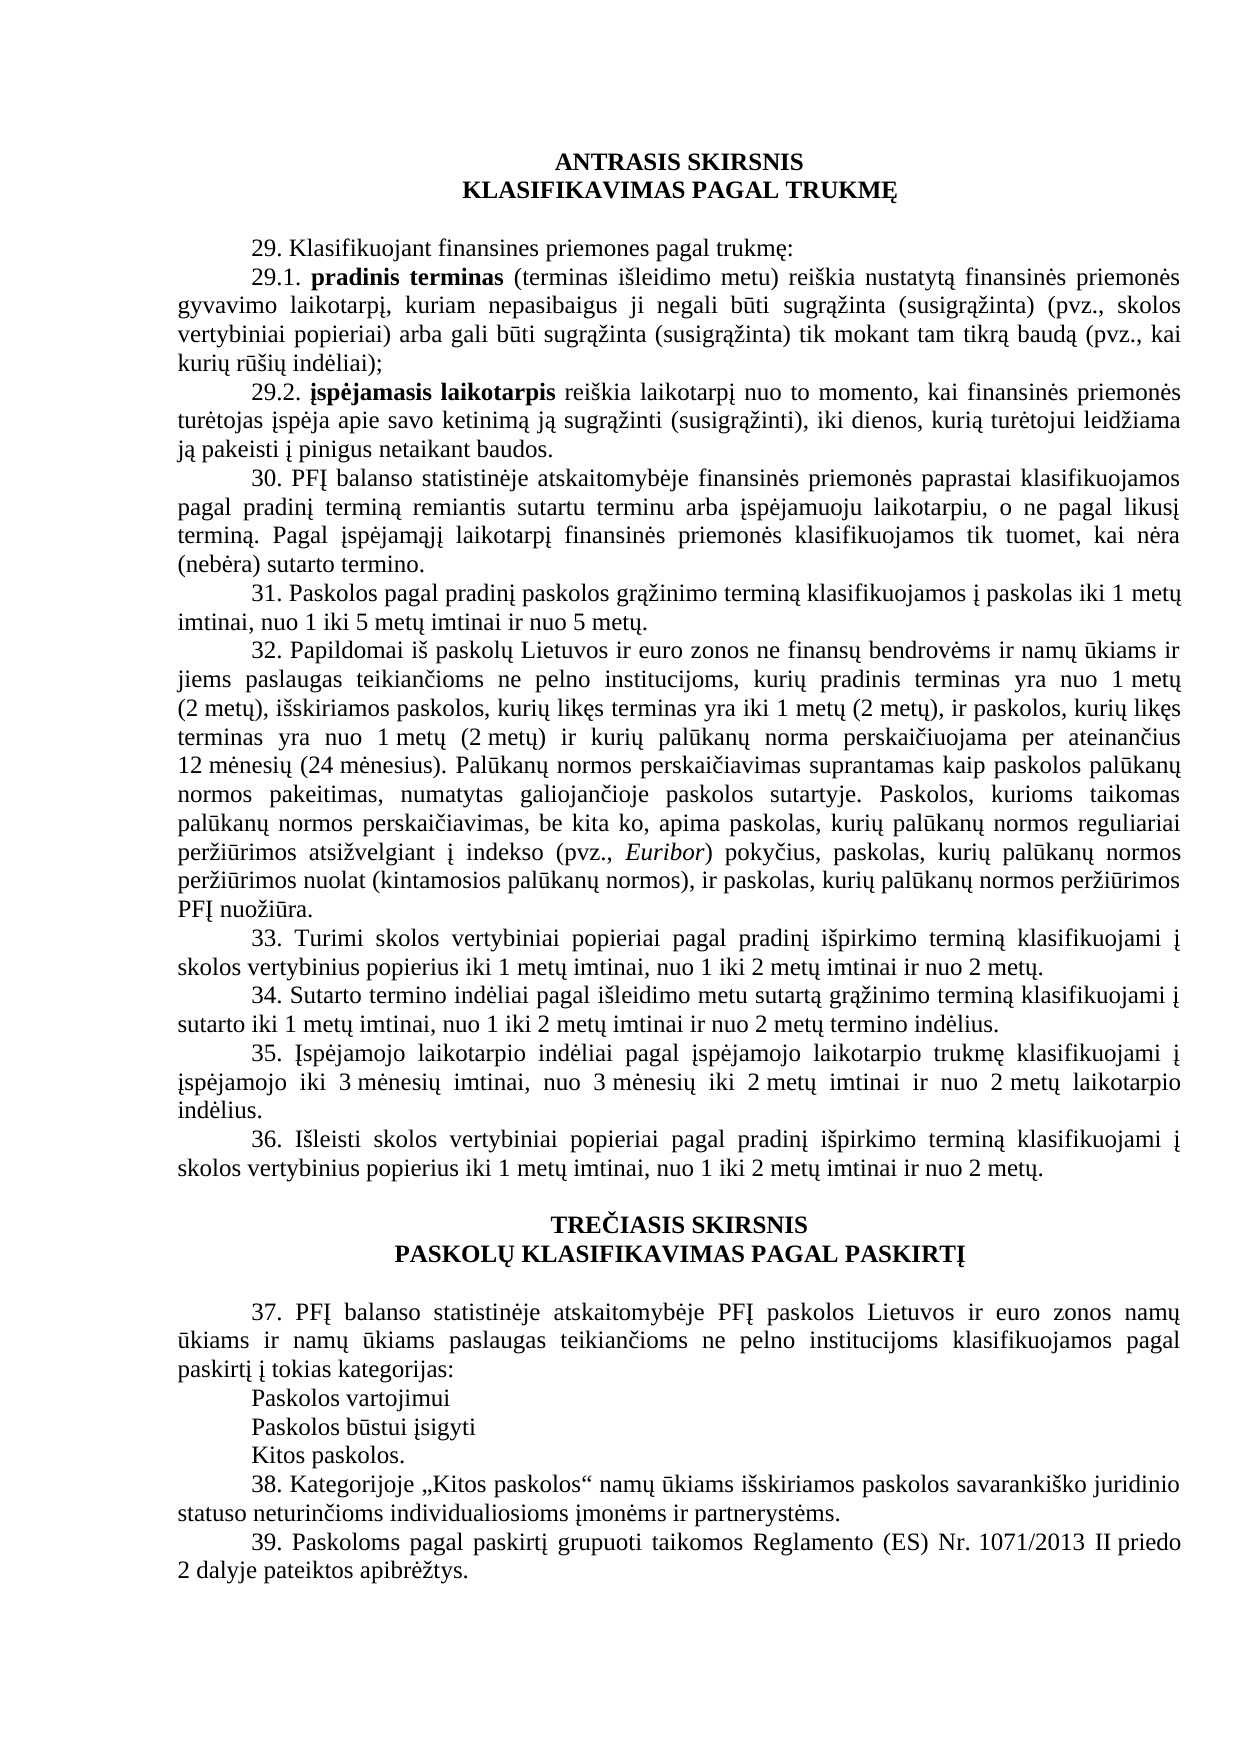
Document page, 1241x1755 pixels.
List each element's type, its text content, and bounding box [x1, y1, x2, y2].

text 29.2. įspėjamasis laikotarpis reiškia laikotarpį nuo to momento, kai finansinės priemonės turėtojas įspėja apie savo ketinimą ją sugrąžinti (susigrąžinti), iki dienos, kurią turėtojui leidžiama ją pakeisti į pinigus netaikant baudos. [177, 377, 1181, 463]
text 29.1. pradinis terminas (terminas išleidimo metu) reiškia nustatytą finansinės priemonės gyvavimo laikotarpį, kuriam nepasibaigus ji negali būti sugrąžinta (susigrąžinta) (pvz., skolos vertybiniai popieriai) arba gali būti sugrąžinta (susigrąžinta) tik mokant tam tikrą baudą (pvz., kai kurių rūšių indėliai); [177, 262, 1181, 377]
text 30. PFĮ balanso statistinėje atskaitomybėje finansinės priemonės paprastai klasifikuojamos pagal pradinį terminą remiantis sutartu terminu arba įspėjamuoju laikotarpiu, o ne pagal likusį terminą. Pagal įspėjamąjį laikotarpį finansinės priemonės klasifikuojamos tik tuomet, kai nėra (nebėra) sutarto termino. [177, 463, 1181, 578]
text TREČIASIS SKIRSNIS [177, 1211, 1181, 1239]
text 35. Įspėjamojo laikotarpio indėliai pagal įspėjamojo laikotarpio trukmę klasifikuojami į įspėjamojo iki 3 mėnesių imtinai, nuo 3 mėnesių iki 2 metų imtinai ir nuo 2 metų laikotarpio indėlius. [177, 1038, 1181, 1124]
text 37. PFĮ balanso statistinėje atskaitomybėje PFĮ paskolos Lietuvos ir euro zonos namų ūkiams ir namų ūkiams paslaugas teikiančioms ne pelno institucijoms klasifikuojamos pagal paskirtį į tokias kategorijas: [177, 1297, 1181, 1383]
text Paskolos būstui įsigyti [177, 1412, 1181, 1441]
text 38. Kategorijoje „Kitos paskolos“ namų ūkiams išskiriamos paskolos savarankiško juridinio statuso neturinčioms individualiosioms įmonėms ir partnerystėms. [177, 1469, 1181, 1527]
text 34. Sutarto termino indėliai pagal išleidimo metu sutartą grąžinimo terminą klasifikuojami į sutarto iki 1 metų imtinai, nuo 1 iki 2 metų imtinai ir nuo 2 metų termino indėlius. [177, 981, 1181, 1038]
text 36. Išleisti skolos vertybiniai popieriai pagal pradinį išpirkimo terminą klasifikuojami į skolos vertybinius popierius iki 1 metų imtinai, nuo 1 iki 2 metų imtinai ir nuo 2 metų. [177, 1124, 1181, 1182]
text 32. Papildomai iš paskolų Lietuvos ir euro zonos ne finansų bendrovėms ir namų ūkiams ir jiems paslaugas teikiančioms ne pelno institucijoms, kurių pradinis terminas yra nuo 1 metų (2 metų), išskiriamos paskolos, kurių likęs terminas yra iki 1 metų (2 metų), ir paskolos, kurių likęs terminas yra nuo 1 metų (2 metų) ir kurių palūkanų norma perskaičiuojama per ateinančius 12 mėnesių (24 mėnesius). Palūkanų normos perskaičiavimas suprantamas kaip paskolos palūkanų normos pakeitimas, numatytas galiojančioje paskolos sutartyje. Paskolos, kurioms taikomas palūkanų normos perskaičiavimas, be kita ko, apima paskolas, kurių palūkanų normos reguliariai peržiūrimos atsižvelgiant į indekso (pvz., Euribor) pokyčius, paskolas, kurių palūkanų normos peržiūrimos nuolat (kintamosios palūkanų normos), ir paskolas, kurių palūkanų normos peržiūrimos PFĮ nuožiūra. [177, 636, 1181, 923]
text ANTRASIS SKIRSNIS [177, 147, 1181, 176]
text 31. Paskolos pagal pradinį paskolos grąžinimo terminą klasifikuojamos į paskolas iki 1 metų imtinai, nuo 1 iki 5 metų imtinai ir nuo 5 metų. [177, 578, 1181, 636]
text Kitos paskolos. [177, 1441, 1181, 1469]
text Paskolos vartojimui [177, 1383, 1181, 1412]
text 29. Klasifikuojant finansines priemones pagal trukmę: [177, 233, 1181, 262]
text PASKOLŲ KLASIFIKAVIMAS PAGAL PASKIRTĮ [177, 1239, 1183, 1268]
text 33. Turimi skolos vertybiniai popieriai pagal pradinį išpirkimo terminą klasifikuojami į skolos vertybinius popierius iki 1 metų imtinai, nuo 1 iki 2 metų imtinai ir nuo 2 metų. [177, 923, 1181, 981]
text 39. Paskoloms pagal paskirtį grupuoti taikomos Reglamento (ES) Nr. 1071/2013 II priedo 2 dalyje pateiktos apibrėžtys. [177, 1527, 1181, 1584]
text KLASIFIKAVIMAS PAGAL TRUKMĘ [177, 176, 1183, 204]
